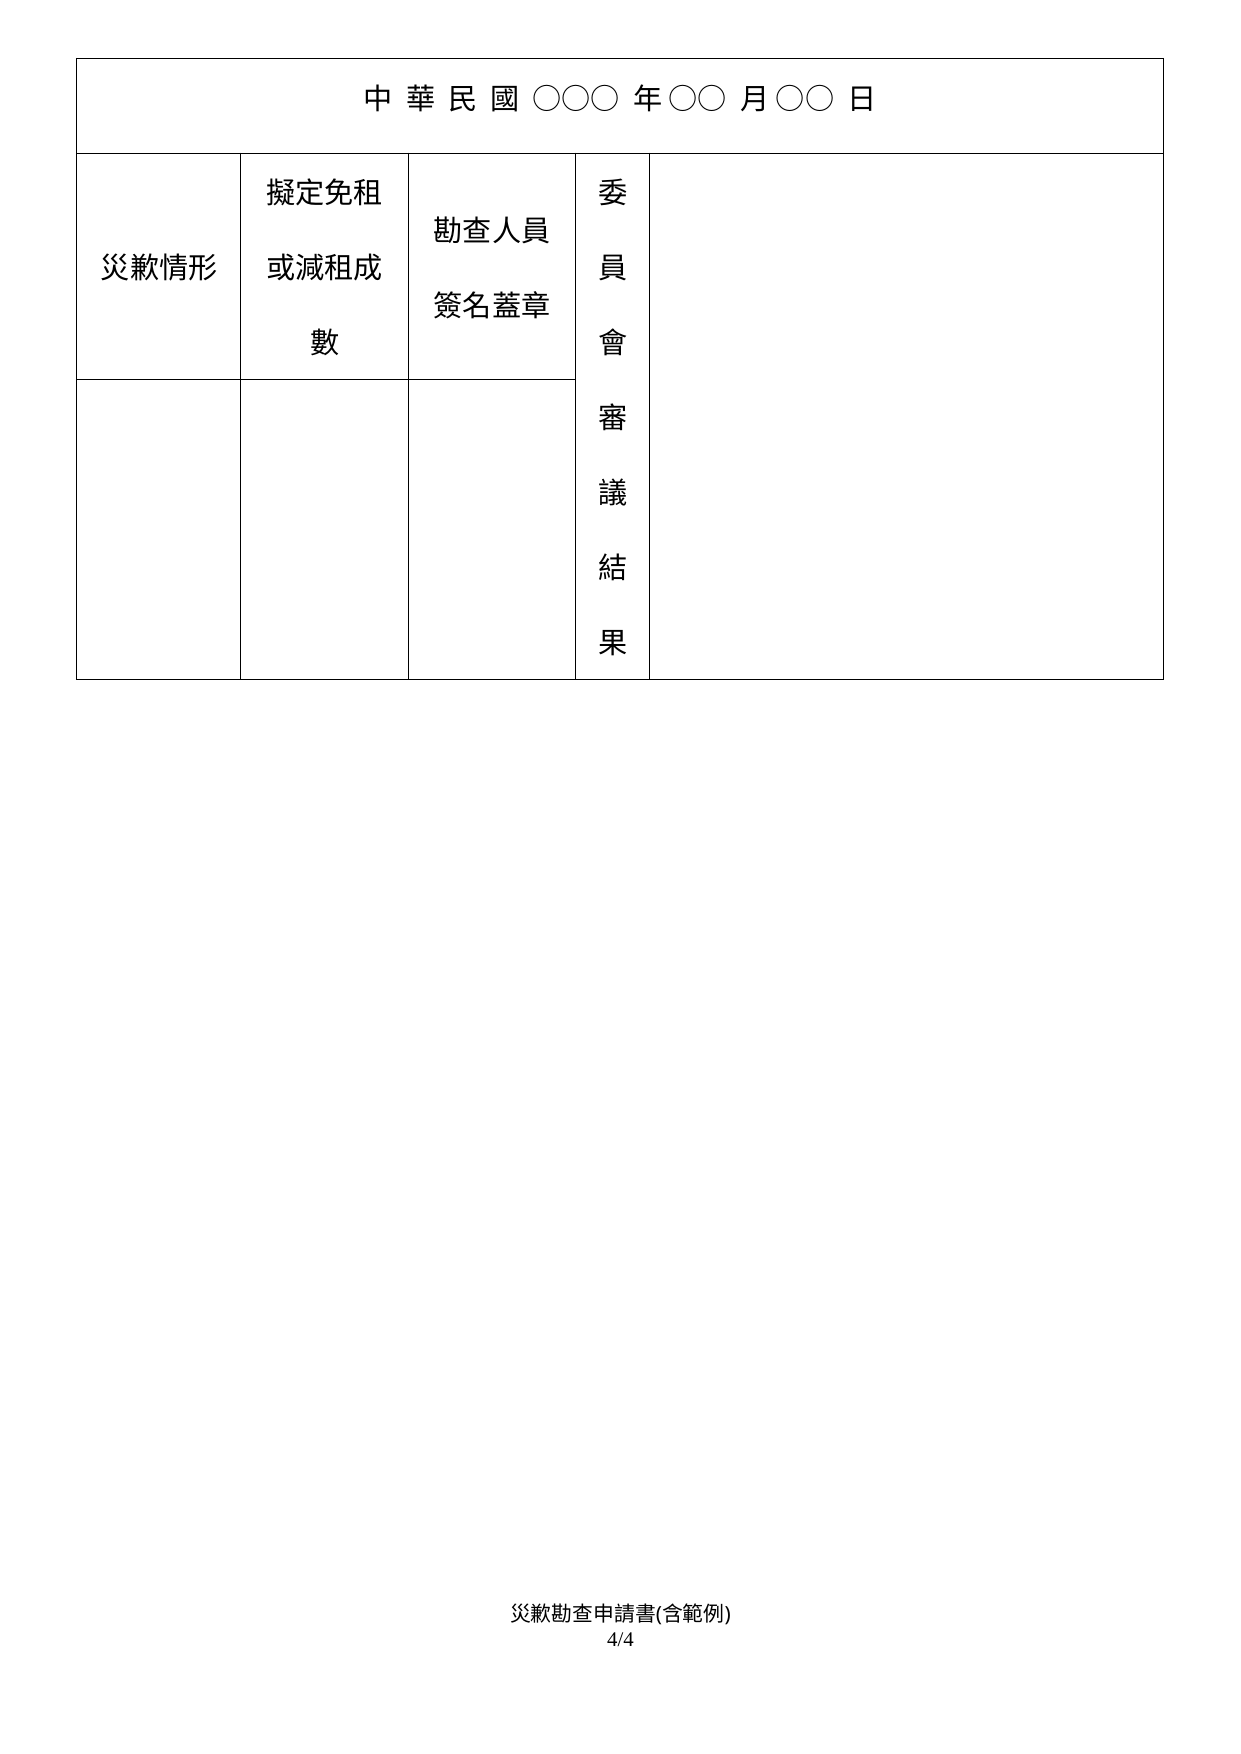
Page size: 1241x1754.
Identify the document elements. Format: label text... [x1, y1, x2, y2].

table_cell [241, 380, 408, 679]
table_cell [409, 380, 575, 679]
table_cell [77, 380, 240, 679]
table_cell 擬定免租或減租成數 [241, 154, 408, 379]
table_cell [650, 154, 1163, 679]
table_cell 災歉情形 [77, 154, 240, 379]
table_cell 中 華 民 國 ○○○ 年 ○○ 月 ○○ 日 [77, 59, 1163, 153]
table_cell 委 員 會 審 議 結 果 [576, 154, 649, 679]
table_cell 勘查人員 簽名蓋章 [409, 154, 575, 379]
